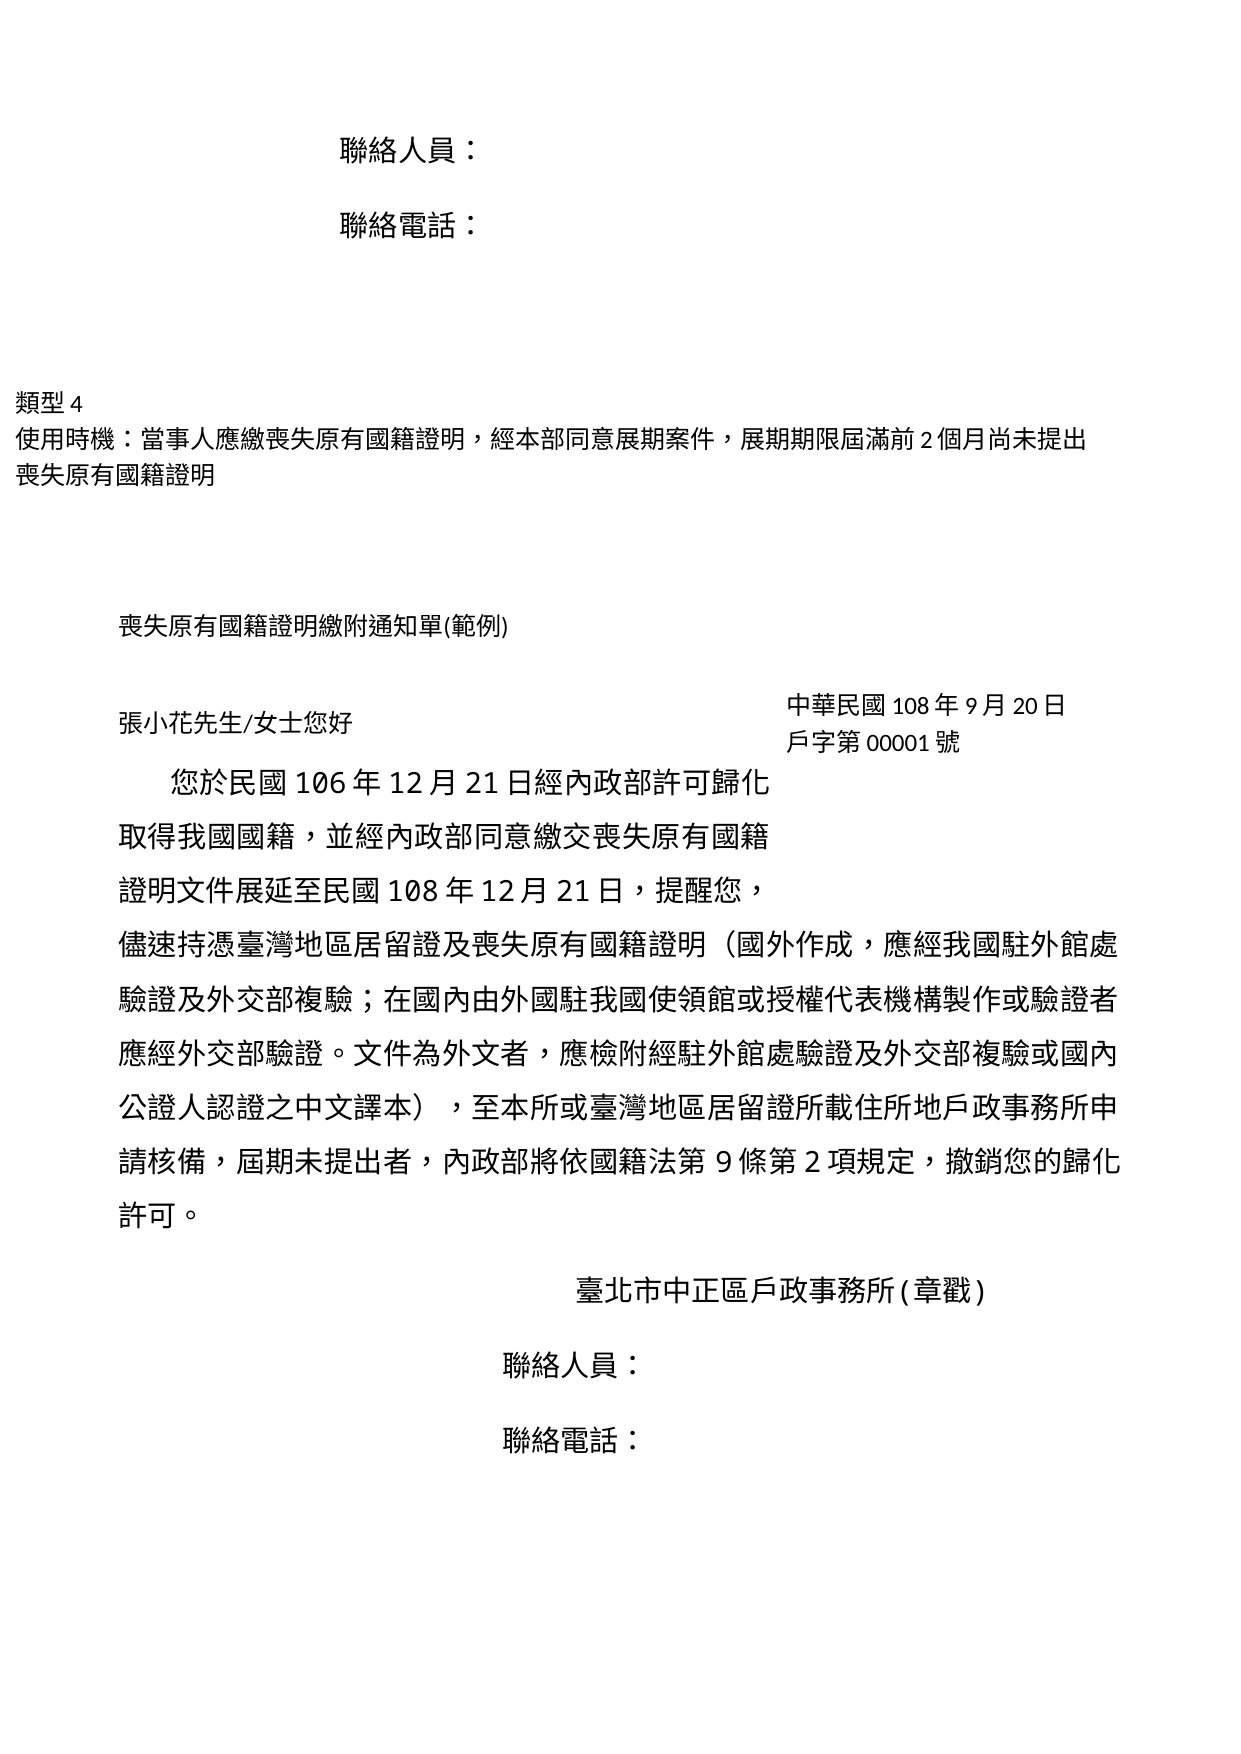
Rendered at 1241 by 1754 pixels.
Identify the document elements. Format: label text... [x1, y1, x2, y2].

text 聯絡電話： [502, 1408, 1122, 1462]
text 類型4 [15, 383, 1106, 419]
text 聯絡人員： [339, 118, 1122, 172]
text 使用時機：當事人應繳喪失原有國籍證明，經本部同意展期案件，展期期限屆滿前2個月尚未提出喪失原有國籍證明 [15, 419, 1106, 492]
text 臺北市中正區戶政事務所(章戳) [118, 1258, 989, 1312]
text 張小花先生/女士您好 [118, 703, 771, 739]
text 聯絡人員： [502, 1333, 1122, 1387]
text 您於民國106年12月21日經內政部許可歸化取得我國國籍，並經內政部同意繳交喪失原有國籍證明文件展延至民國108年12月21日，提醒您，儘速持憑臺灣地區居留證及喪失原有國籍證明（國外作成，應經我國駐外館處驗證及外交部複驗；在國內由外國駐我國使領館或授權代表機構製作或驗證者，應經外交部驗證。文件為外文者，應檢附經駐外館處驗證及外交部複驗或國內公證人認證之中文譯本），至本所或臺灣地區居留證所載住所地戶政事務所申請核備，屆期未提出者，內政部將依國籍法第9條第2項規定，撤銷您的歸化許可。 [118, 750, 1122, 1237]
text 喪失原有國籍證明繳附通知單(範例) [118, 367, 1122, 642]
text 聯絡電話： [339, 193, 1122, 247]
text 戶字第00001號 [786, 722, 1078, 758]
text 中華民國108年9月20日 [786, 686, 1078, 722]
text [1093, 703, 1122, 739]
